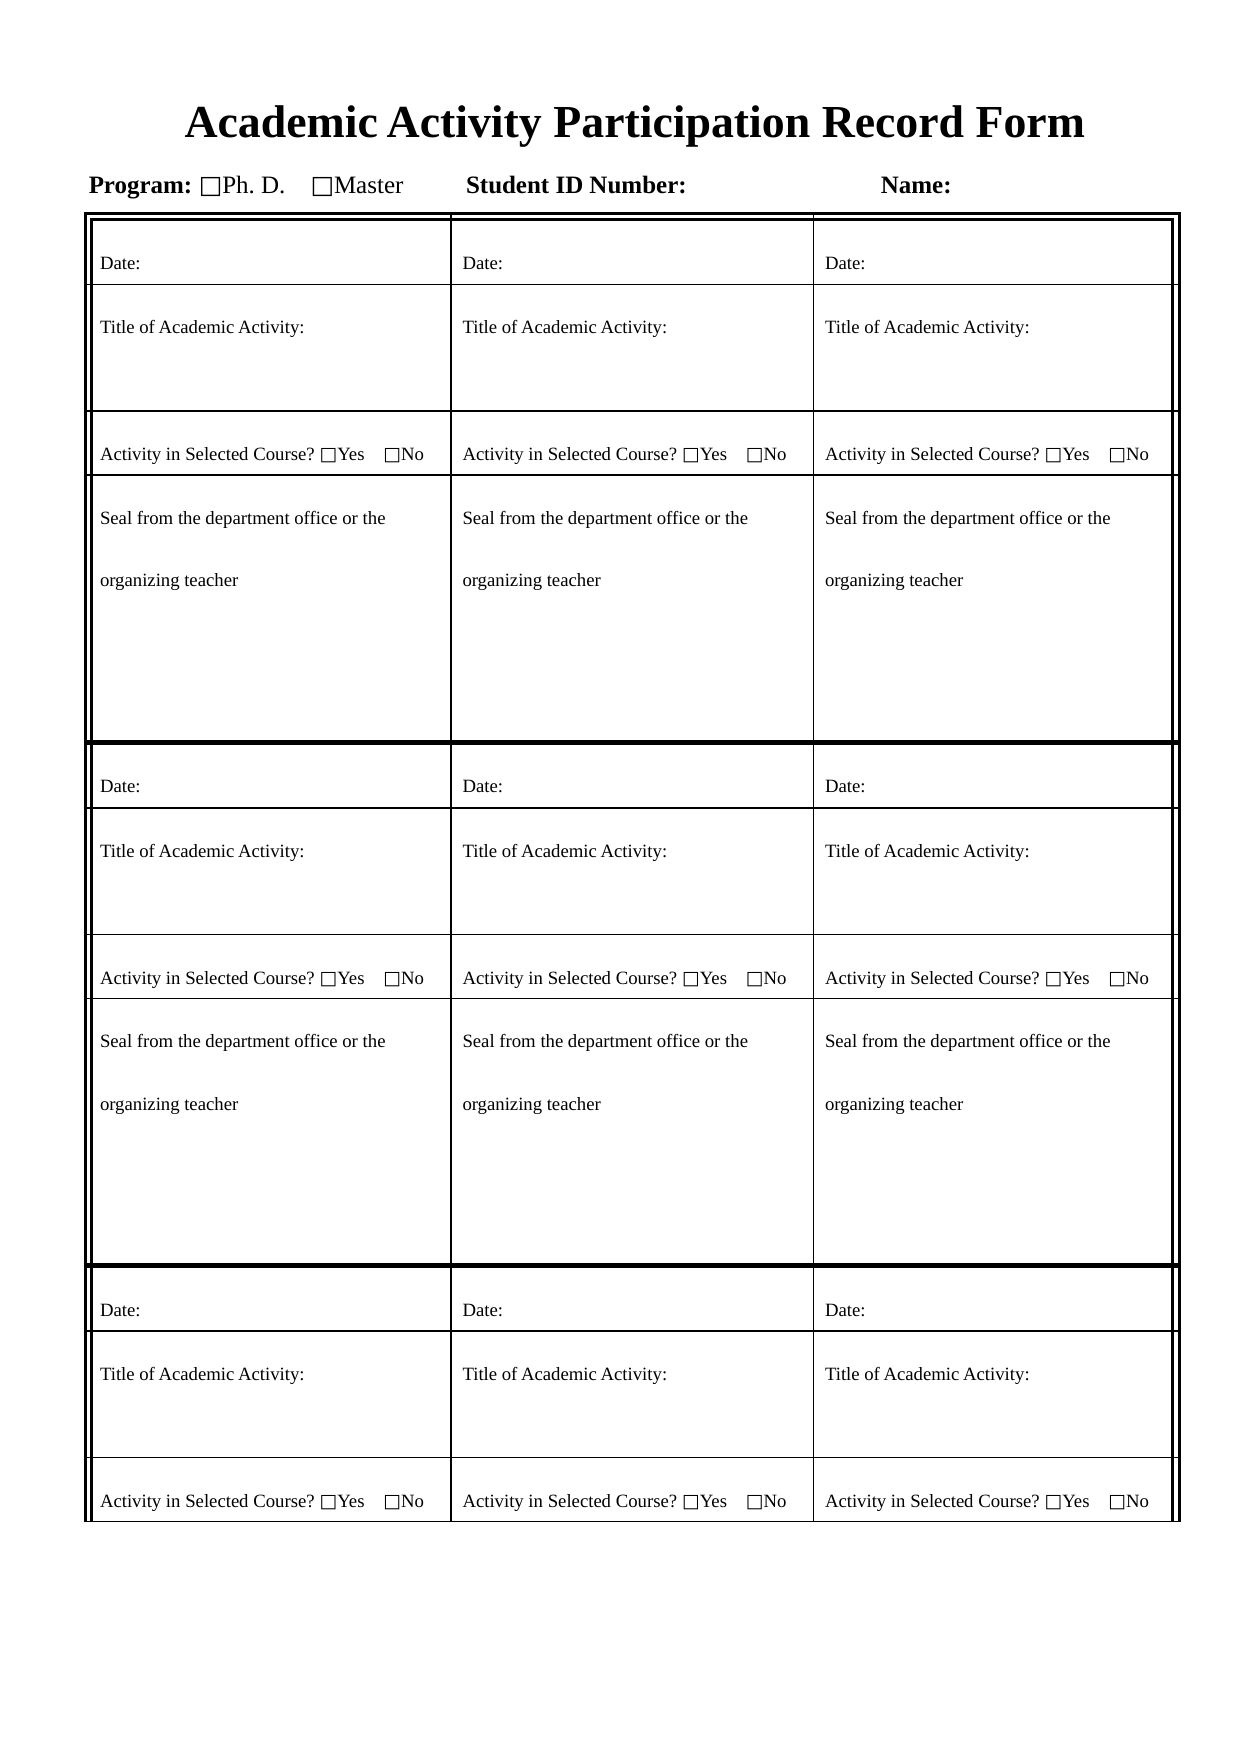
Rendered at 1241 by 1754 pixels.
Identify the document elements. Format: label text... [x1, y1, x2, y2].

text Academic Activity Participation Record Form [177, 79, 1092, 142]
table_cell Date: [93, 745, 450, 807]
table_cell Title of Academic Activity: [452, 809, 813, 934]
table_cell Seal from the department office or the organizing teacher [452, 999, 813, 1263]
table_cell Activity in Selected Course? □Yes □No [814, 412, 1171, 474]
table_header Date: [89, 215, 450, 284]
table_cell Title of Academic Activity: [814, 1332, 1171, 1457]
text Program: □Ph. D. □Master Student ID Number: Name: [74, 142, 1063, 204]
table_cell Title of Academic Activity: [93, 1332, 450, 1457]
table_cell Date: [452, 1268, 813, 1330]
table_cell Activity in Selected Course? □Yes □No [93, 1458, 450, 1521]
table_cell Activity in Selected Course? □Yes □No [814, 935, 1171, 998]
table_cell Activity in Selected Course? □Yes □No [452, 412, 813, 474]
table_cell Date: [452, 745, 813, 807]
table_cell Seal from the department office or the organizing teacher [93, 999, 450, 1263]
table_cell Title of Academic Activity: [93, 809, 450, 934]
table_header Date: [814, 215, 1176, 284]
table_cell Title of Academic Activity: [93, 285, 450, 410]
table_cell Seal from the department office or the organizing teacher [814, 476, 1171, 740]
table_cell Activity in Selected Course? □Yes □No [93, 935, 450, 998]
table_cell Seal from the department office or the organizing teacher [452, 476, 813, 740]
table_cell Date: [93, 1268, 450, 1330]
table_cell Activity in Selected Course? □Yes □No [93, 412, 450, 474]
table_header Date: [452, 221, 813, 284]
table_cell Date: [814, 1268, 1171, 1330]
table_cell Activity in Selected Course? □Yes □No [452, 935, 813, 998]
table_cell Seal from the department office or the organizing teacher [93, 476, 450, 740]
table_cell Activity in Selected Course? □Yes □No [452, 1458, 813, 1521]
table_cell Title of Academic Activity: [814, 809, 1171, 934]
table_cell Seal from the department office or the organizing teacher [814, 999, 1171, 1263]
table_cell Date: [814, 745, 1171, 807]
table_cell Activity in Selected Course? □Yes □No [814, 1458, 1171, 1521]
table_cell Title of Academic Activity: [814, 285, 1171, 410]
table_cell Title of Academic Activity: [452, 285, 813, 410]
table_cell Title of Academic Activity: [452, 1332, 813, 1457]
